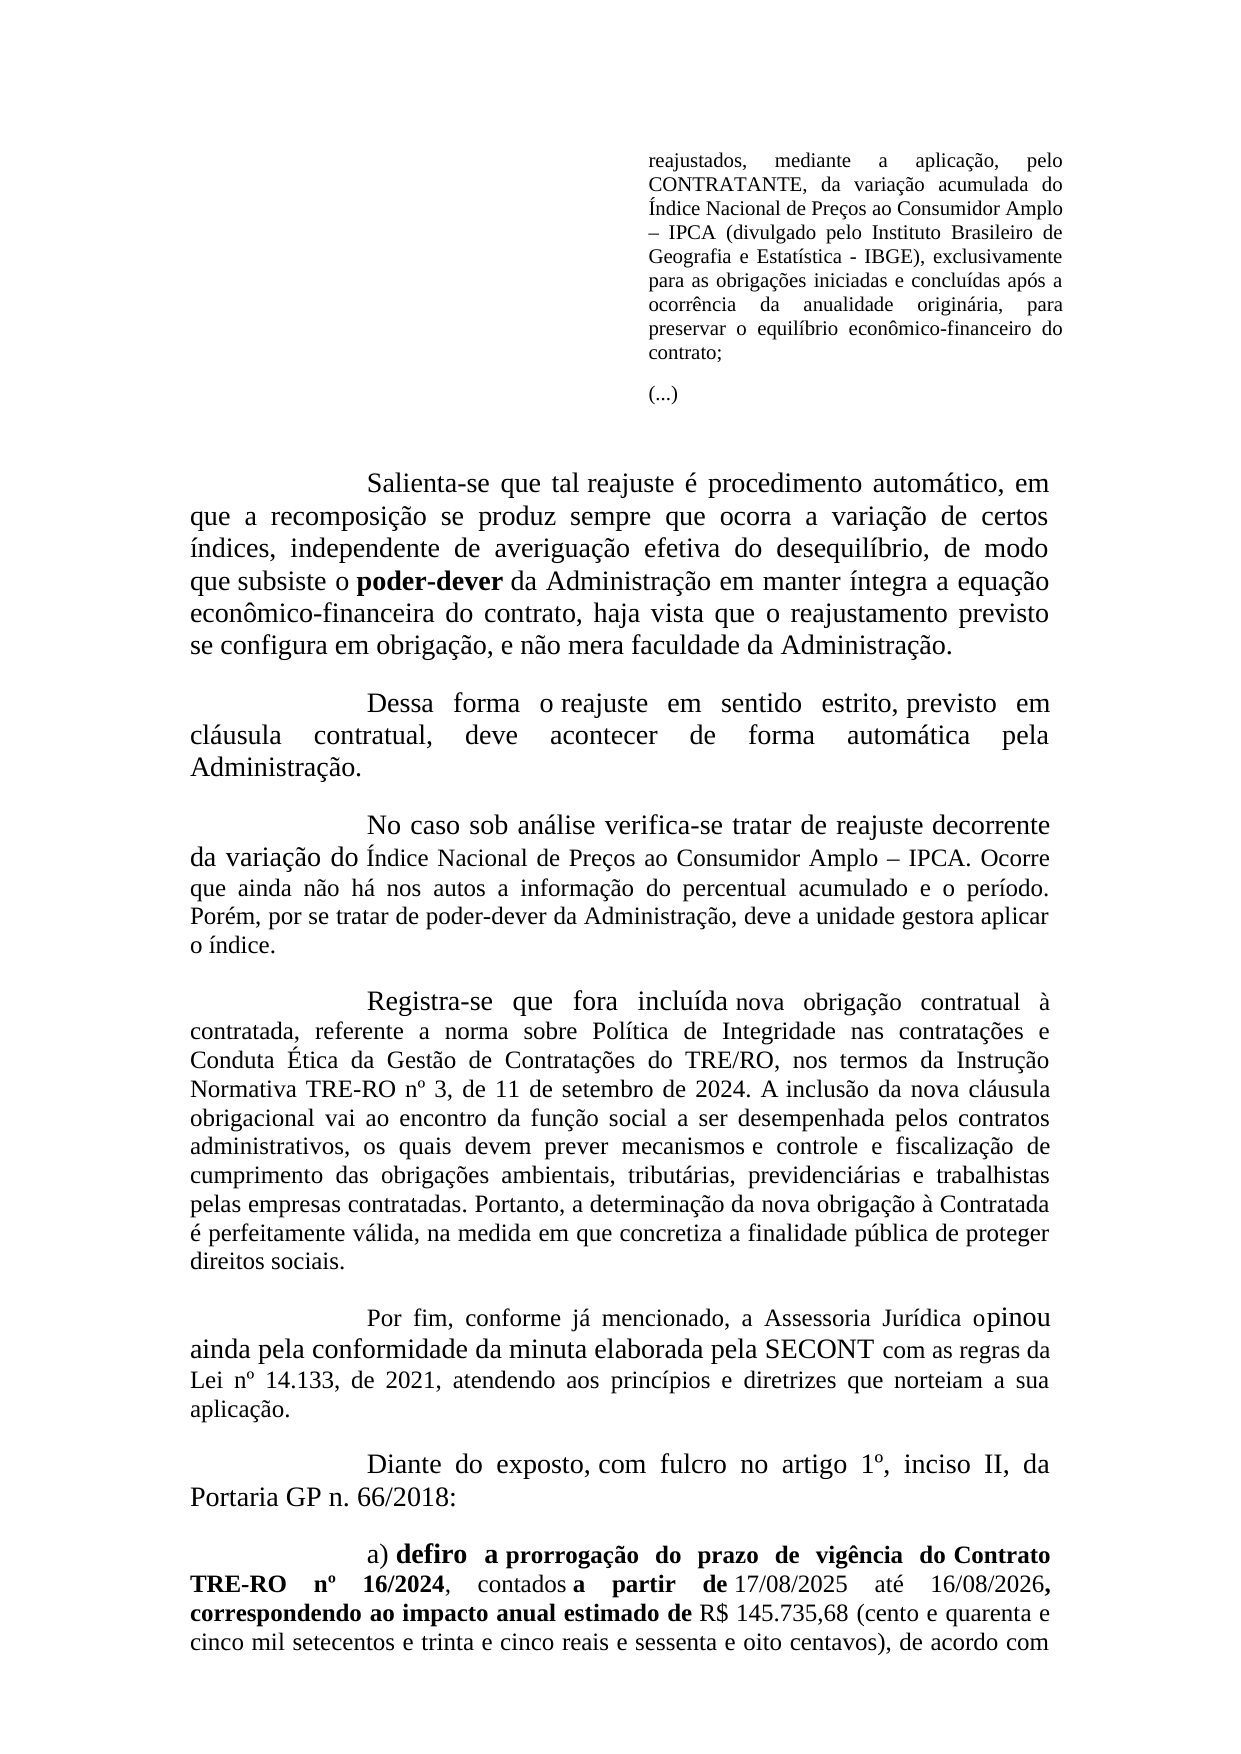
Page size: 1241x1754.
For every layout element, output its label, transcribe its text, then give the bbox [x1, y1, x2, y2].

text Registra-se que fora incluída nova obrigação contratual à contratada, referente a norma sobre Política de Integridade nas contratações e Conduta Ética da Gestão de Contratações do TRE/RO, nos termos da Instrução Normativa TRE-RO nº 3, de 11 de setembro de 2024. A inclusão da nova cláusula obrigacional vai ao encontro da função social a ser desempenhada pelos contratos administrativos, os quais devem prever mecanismos e controle e fiscalização de cumprimento das obrigações ambientais, tributárias, previdenciárias e trabalhistas pelas empresas contratadas. Portanto, a determinação da nova obrigação à Contratada é perfeitamente válida, na medida em que concretiza a finalidade pública de proteger direitos sociais. [190, 984, 1051, 1275]
text Diante do exposto, com fulcro no artigo 1º, inciso II, da Portaria GP n. 66/2018: [190, 1447, 1051, 1512]
text reajustados, mediante a aplicação, pelo CONTRATANTE, da variação acumulada do Índice Nacional de Preços ao Consumidor Amplo – IPCA (divulgado pelo Instituto Brasileiro de Geografia e Estatística - IBGE), exclusivamente para as obrigações iniciadas e concluídas após a ocorrência da anualidade originária, para preservar o equilíbrio econômico-financeiro do contrato; [648, 147, 1063, 364]
text a) defiro a prorrogação do prazo de vigência do Contrato TRE-RO nº 16/2024, contados a partir de 17/08/2025 até 16/08/2026, correspondendo ao impacto anual estimado de R$ 145.735,68 (cento e quarenta e cinco mil setecentos e trinta e cinco reais e sessenta e oito centavos), de acordo com [190, 1537, 1051, 1656]
text Dessa forma o reajuste em sentido estrito, previsto em cláusula contratual, deve acontecer de forma automática pela Administração. [190, 686, 1051, 783]
text (...) [648, 381, 1063, 405]
text Salienta-se que tal reajuste é procedimento automático, em que a recomposição se produz sempre que ocorra a variação de certos índices, independente de averiguação efetiva do desequilíbrio, de modo que subsiste o poder-dever da Administração em manter íntegra a equação econômico-financeira do contrato, haja vista que o reajustamento previsto se configura em obrigação, e não mera faculdade da Administração. [190, 466, 1051, 661]
text No caso sob análise verifica-se tratar de reajuste decorrente da variação do Índice Nacional de Preços ao Consumidor Amplo – IPCA. Ocorre que ainda não há nos autos a informação do percentual acumulado e o período. Porém, por se tratar de poder-dever da Administração, deve a unidade gestora aplicar o índice. [190, 808, 1051, 959]
text Por fim, conforme já mencionado, a Assessoria Jurídica opinou ainda pela conformidade da minuta elaborada pela SECONT com as regras da Lei nº 14.133, de 2021, atendendo aos princípios e diretrizes que norteiam a sua aplicação. [190, 1300, 1051, 1422]
